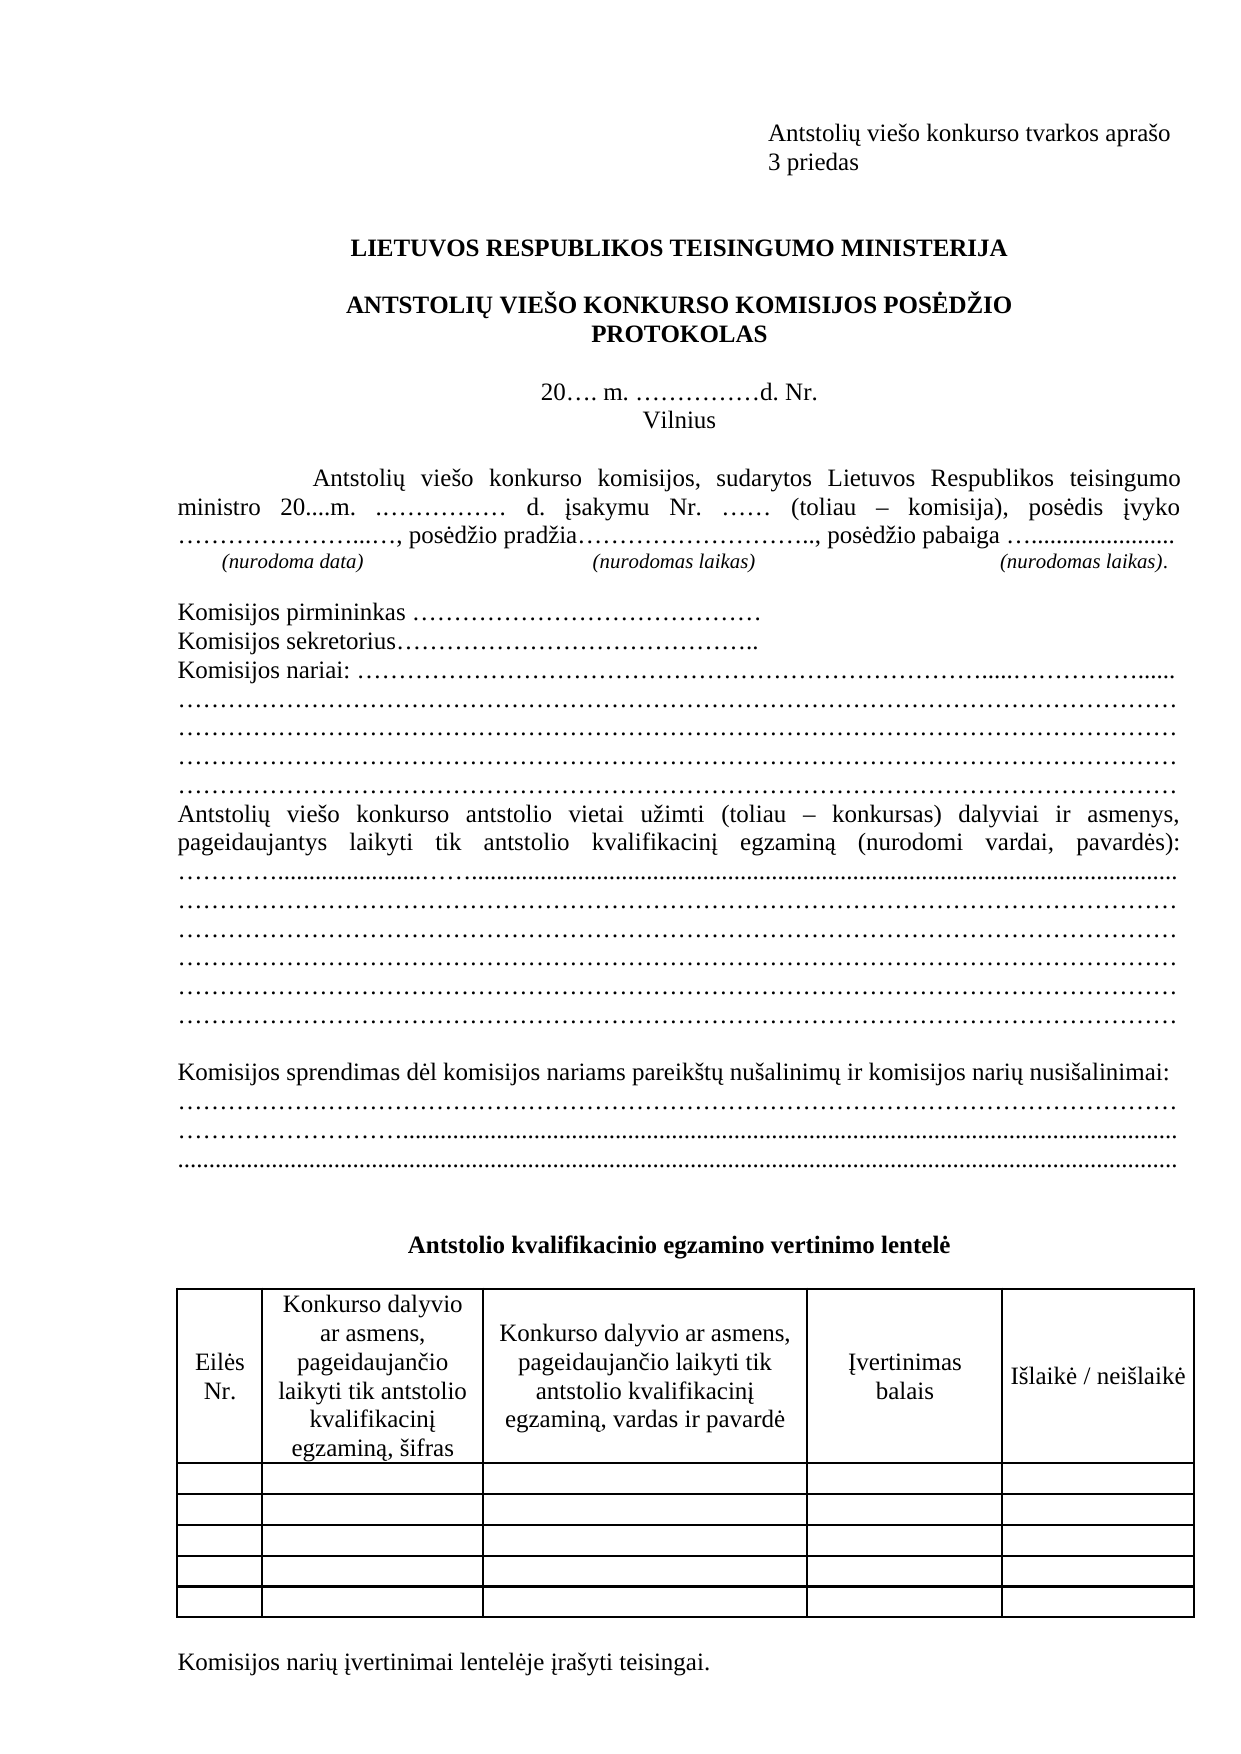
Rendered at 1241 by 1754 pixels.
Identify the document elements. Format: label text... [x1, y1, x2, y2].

table_cell [484, 1495, 806, 1524]
table_cell [263, 1557, 482, 1585]
table_cell [808, 1495, 1001, 1524]
text Antstolių viešo konkurso tvarkos aprašo [768, 118, 1181, 147]
table_header Konkurso dalyvio ar asmens, pageidaujančio laikyti tik antstolio kvalifikacinį egzaminą, šifras [263, 1290, 482, 1462]
text PROTOKOLAS [177, 319, 1181, 348]
table_cell [178, 1588, 261, 1616]
text …………………………………………………………………………………………………………………………………………………………………………………………………………………………………………………………………………………………………………………………………………………………………………………………………………………………………………………………………………………………………………………………………………………… [177, 885, 1181, 1029]
table_cell [808, 1557, 1001, 1585]
table_header Įvertinimas balais [808, 1290, 1001, 1462]
text Antstolių viešo konkurso komisijos, sudarytos Lietuvos Respublikos teisingumo ministro 20....m. .…………… d. įsakymu Nr. …… (toliau – komisija), posėdis įvyko …………………...…, posėdžio pradžia……………………….., posėdžio pabaiga …....................... [177, 463, 1181, 549]
table_cell [1003, 1526, 1193, 1554]
text (nurodoma data) (nurodomas laikas) (nurodomas laikas). [177, 549, 1181, 573]
table_cell [178, 1526, 261, 1554]
table_cell [1003, 1588, 1193, 1616]
table_cell [1003, 1557, 1193, 1585]
text ANTSTOLIŲ VIEŠO KONKURSO KOMISIJOS POSĖDŽIO [177, 291, 1181, 319]
table_cell [808, 1464, 1001, 1493]
text LIETUVOS RESPUBLIKOS TEISINGUMO MINISTERIJA [177, 233, 1181, 262]
table_header Išlaikė / neišlaikė [1003, 1290, 1193, 1462]
text Antstolių viešo konkurso antstolio vietai užimti (toliau – konkursas) dalyviai ir asmenys, pageidaujantys laikyti tik antstolio kvalifikacinį egzaminą (nurodomi vardai, pavardės): ………….......................……................................................................................................................. [177, 799, 1181, 885]
table_cell [1003, 1464, 1193, 1493]
text 20…. m. ……………d. Nr. [177, 377, 1181, 406]
text Vilnius [177, 406, 1181, 434]
text …………………………………………………………………………………………………………………………………............................................................................................................................ [177, 1086, 1181, 1144]
table_cell [263, 1464, 482, 1493]
table_cell [178, 1495, 261, 1524]
table_cell [178, 1464, 261, 1493]
text Komisijos pirmininkas …………………………………… [177, 597, 1181, 626]
text ………………………………………………………………………………………………………………………………………………………………………………………………………………………………………………………………………………………………………………………………………………………………………………………………………………………………………… [177, 684, 1181, 799]
table_header Eilės Nr. [178, 1290, 261, 1462]
table_header Konkurso dalyvio ar asmens, pageidaujančio laikyti tik antstolio kvalifikacinį egzaminą, vardas ir pavardė [484, 1290, 806, 1462]
table_cell [263, 1526, 482, 1554]
text ................................................................................................................................................................ [177, 1144, 1181, 1172]
table_cell [484, 1557, 806, 1585]
table_cell [484, 1526, 806, 1554]
table_cell [178, 1557, 261, 1585]
table_cell [808, 1526, 1001, 1554]
table_cell [263, 1588, 482, 1616]
text Komisijos nariai: ………………………………………………………………….....……………...... [177, 655, 1181, 684]
table_cell [484, 1588, 806, 1616]
text Komisijos sprendimas dėl komisijos nariams pareikštų nušalinimų ir komisijos narių nusišalinimai: [177, 1057, 1181, 1086]
table_cell [263, 1495, 482, 1524]
text Antstolio kvalifikacinio egzamino vertinimo lentelė [177, 1230, 1181, 1259]
table_cell [1003, 1495, 1193, 1524]
text 3 priedas [768, 147, 1181, 176]
text Komisijos sekretorius…………………………………….. [177, 626, 1181, 655]
table_cell [484, 1464, 806, 1493]
text Komisijos narių įvertinimai lentelėje įrašyti teisingai. [177, 1647, 1181, 1676]
table_cell [808, 1588, 1001, 1616]
